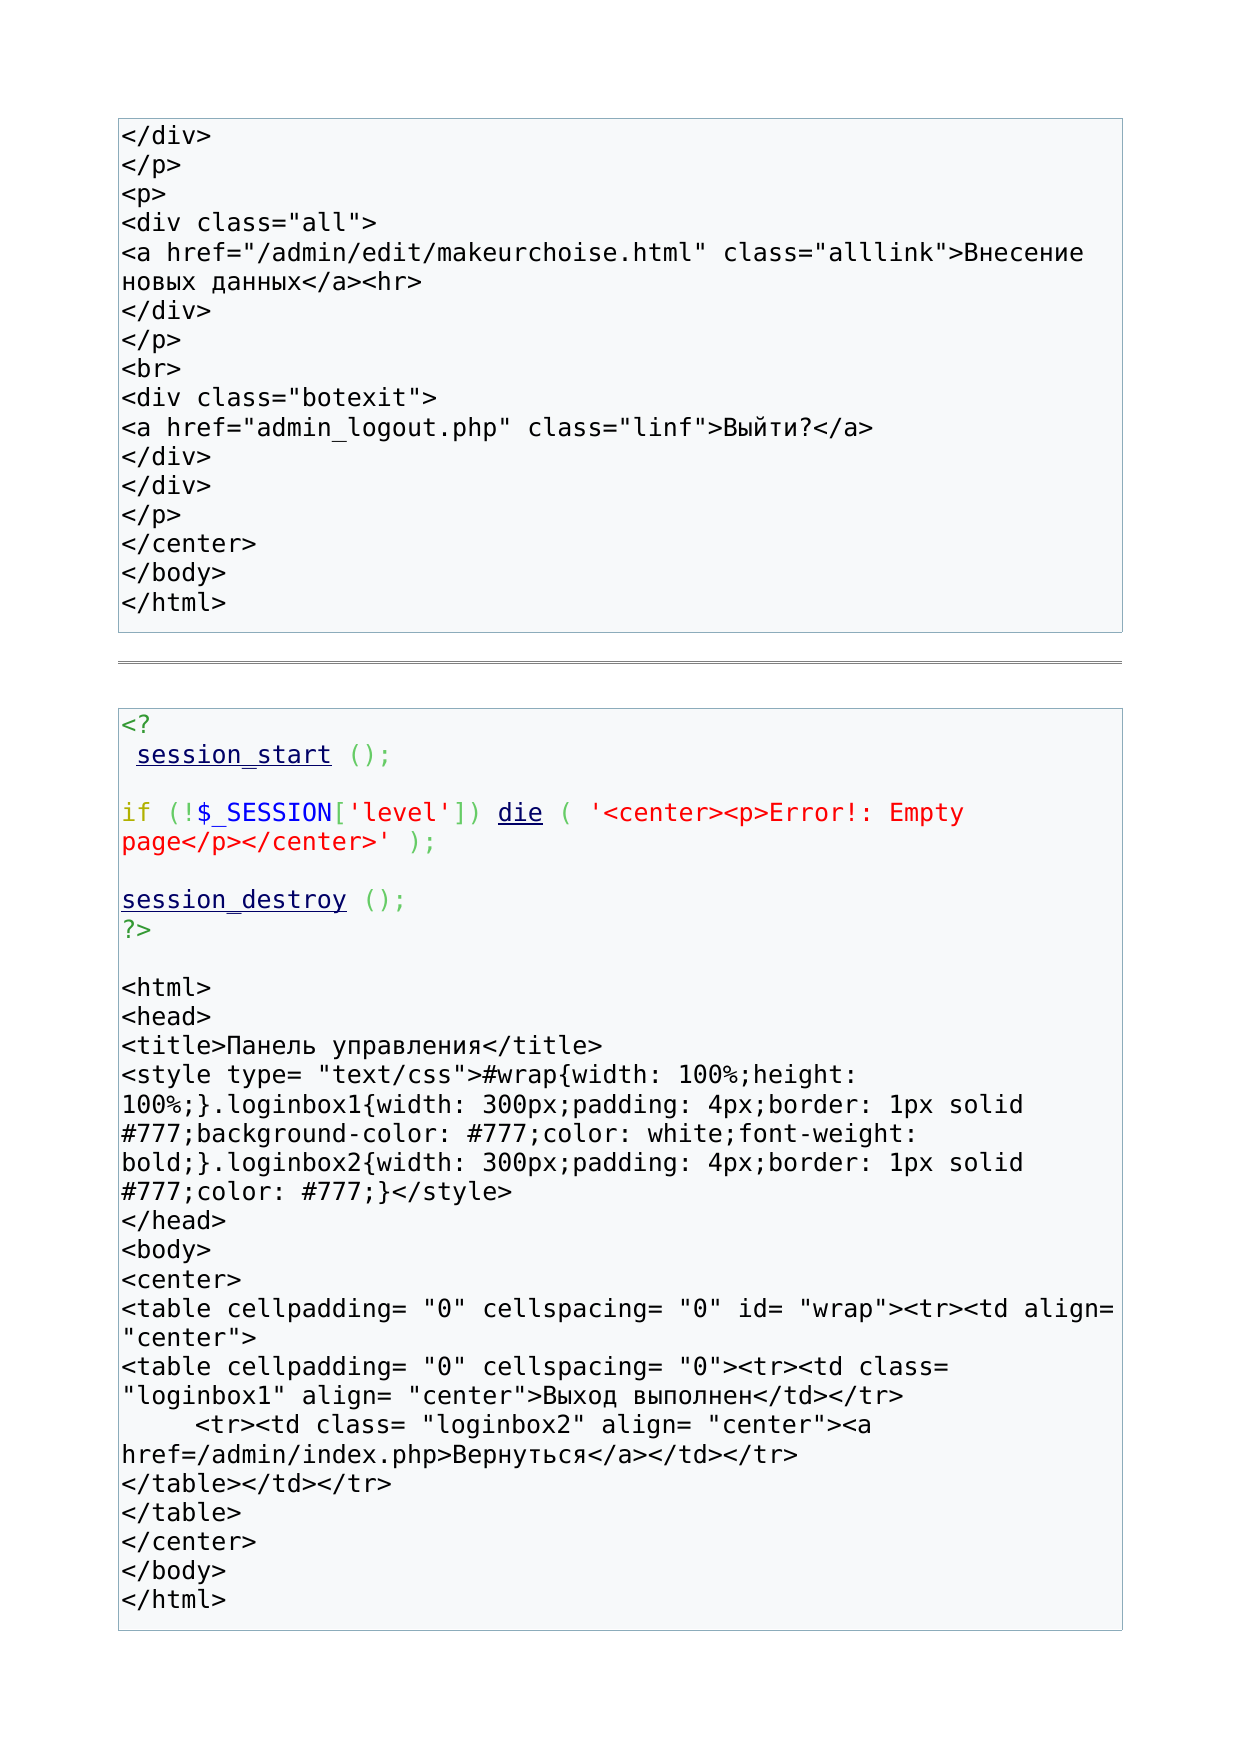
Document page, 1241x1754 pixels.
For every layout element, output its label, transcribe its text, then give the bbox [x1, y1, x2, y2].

table_header </div> </p> <p> <div class="all"> <a href="/admin/edit/makeurchoise.html" class="alllink">Внесение новых данных</a><hr> </div> </p> <br> <div class="botexit"> <a href="admin_logout.php" class="linf">Выйти?</a> </div> </div> </p> </center> </body> </html> [119, 119, 1122, 632]
table_header <? session_start (); if (!$_SESSION['level']) die ( '<center><p>Error!: Empty page</p></center>' ); session_destroy (); ?> <html> <head> <title>Панель управления</title> <style type= "text/css">#wrap{width: 100%;height: 100%;}.loginbox1{width: 300px;padding: 4px;border: 1px solid #777;background-color: #777;color: white;font-weight: bold;}.loginbox2{width: 300px;padding: 4px;border: 1px solid #777;color: #777;}</style> </head> <body> <center> <table cellpadding= "0" cellspacing= "0" id= "wrap"><tr><td align= "center"> <table cellpadding= "0" cellspacing= "0"><tr><td class= "loginbox1" align= "center">Выход выполнен</td></tr> <tr><td class= "loginbox2" align= "center"><a href=/admin/index.php>Вернуться</a></td></tr> </table></td></tr> </table> </center> </body> </html> [119, 709, 1122, 1629]
